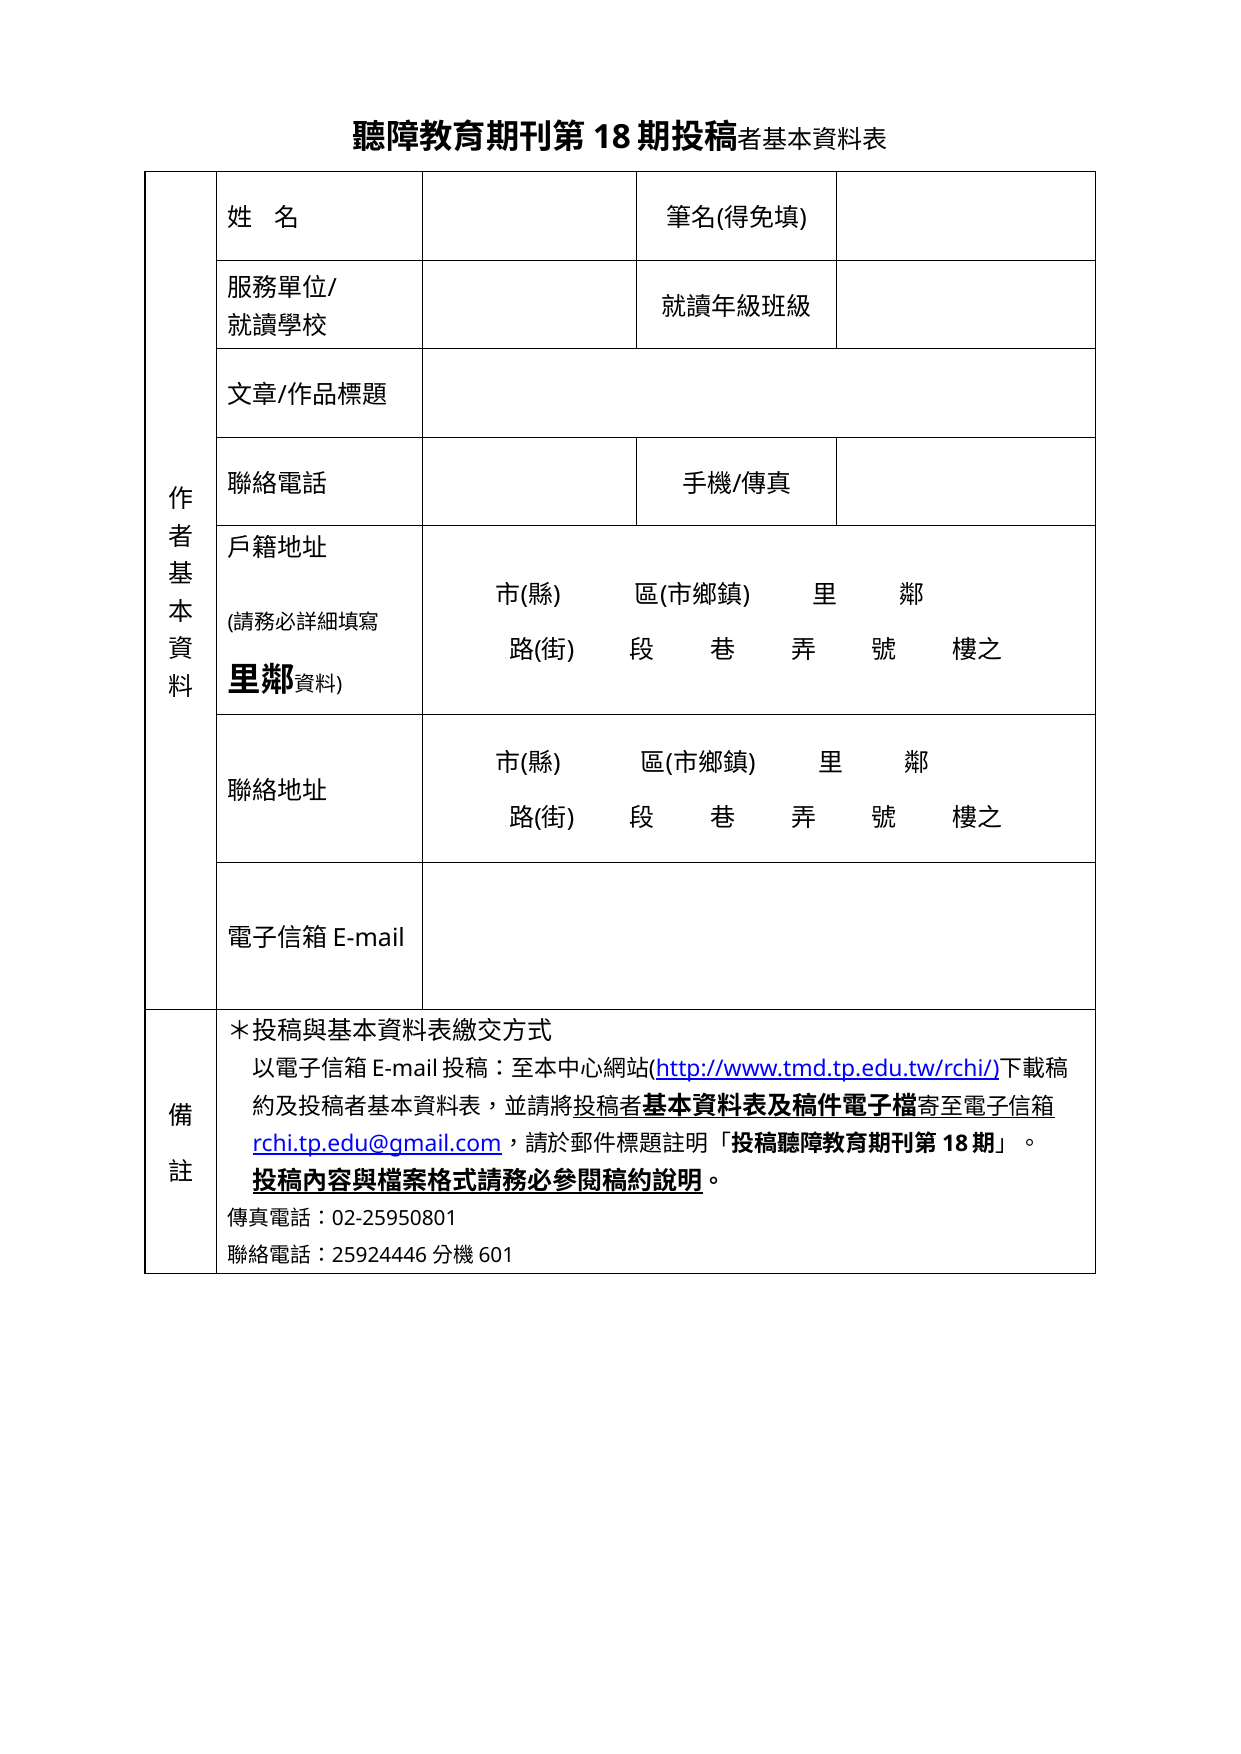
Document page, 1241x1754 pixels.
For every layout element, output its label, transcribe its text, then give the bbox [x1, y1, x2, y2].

table_cell 文章/作品標題 [217, 349, 422, 437]
table_cell 備註 [146, 1010, 216, 1273]
table_cell 電子信箱E-mail [217, 863, 422, 1009]
table_header [837, 172, 1095, 260]
table_cell 聯絡地址 [217, 715, 422, 862]
table_cell [423, 261, 636, 348]
table_cell 就讀年級班級 [637, 261, 836, 348]
table_cell 手機/傳真 [637, 438, 836, 525]
table_cell ＊投稿與基本資料表繳交方式 以電子信箱E-mail投稿：至本中心網站(http://www.tmd.tp.edu.tw/rchi/)下載稿約及投稿者基本資料表，並請將投稿者基本資料表及稿件電子檔寄至電子信箱rchi.tp.edu@gmail.com，請於郵件標題註明「投稿聽障教育期刊第18期」。 投稿內容與檔案格式請務必參閱稿約說明。 傳真電話：02-25950801 聯絡電話：25924446 分機601 [217, 1010, 1095, 1273]
table_cell 戶籍地址 (請務必詳細填寫里鄰資料) [217, 526, 422, 714]
table_header [423, 172, 636, 260]
table_cell 服務單位/ 就讀學校 [217, 261, 422, 348]
table_cell [423, 863, 1095, 1009]
table_cell 聯絡電話 [217, 438, 422, 525]
table_cell 市(縣) 區(市鄉鎮) 里 鄰 路(街) 段 巷 弄 號 樓之 [423, 715, 1095, 862]
table_header 姓 名 [217, 172, 422, 260]
table_cell [423, 349, 1095, 437]
table_cell [423, 438, 636, 525]
table_cell [837, 261, 1095, 348]
table_cell [837, 438, 1095, 525]
table_header 作者 基本 資料 [146, 172, 216, 1009]
table_header 筆名(得免填) [637, 172, 836, 260]
text 聽障教育期刊第18期投稿者基本資料表 [187, 96, 1053, 171]
table_cell 市(縣) 區(市鄉鎮) 里 鄰 路(街) 段 巷 弄 號 樓之 [423, 526, 1095, 714]
